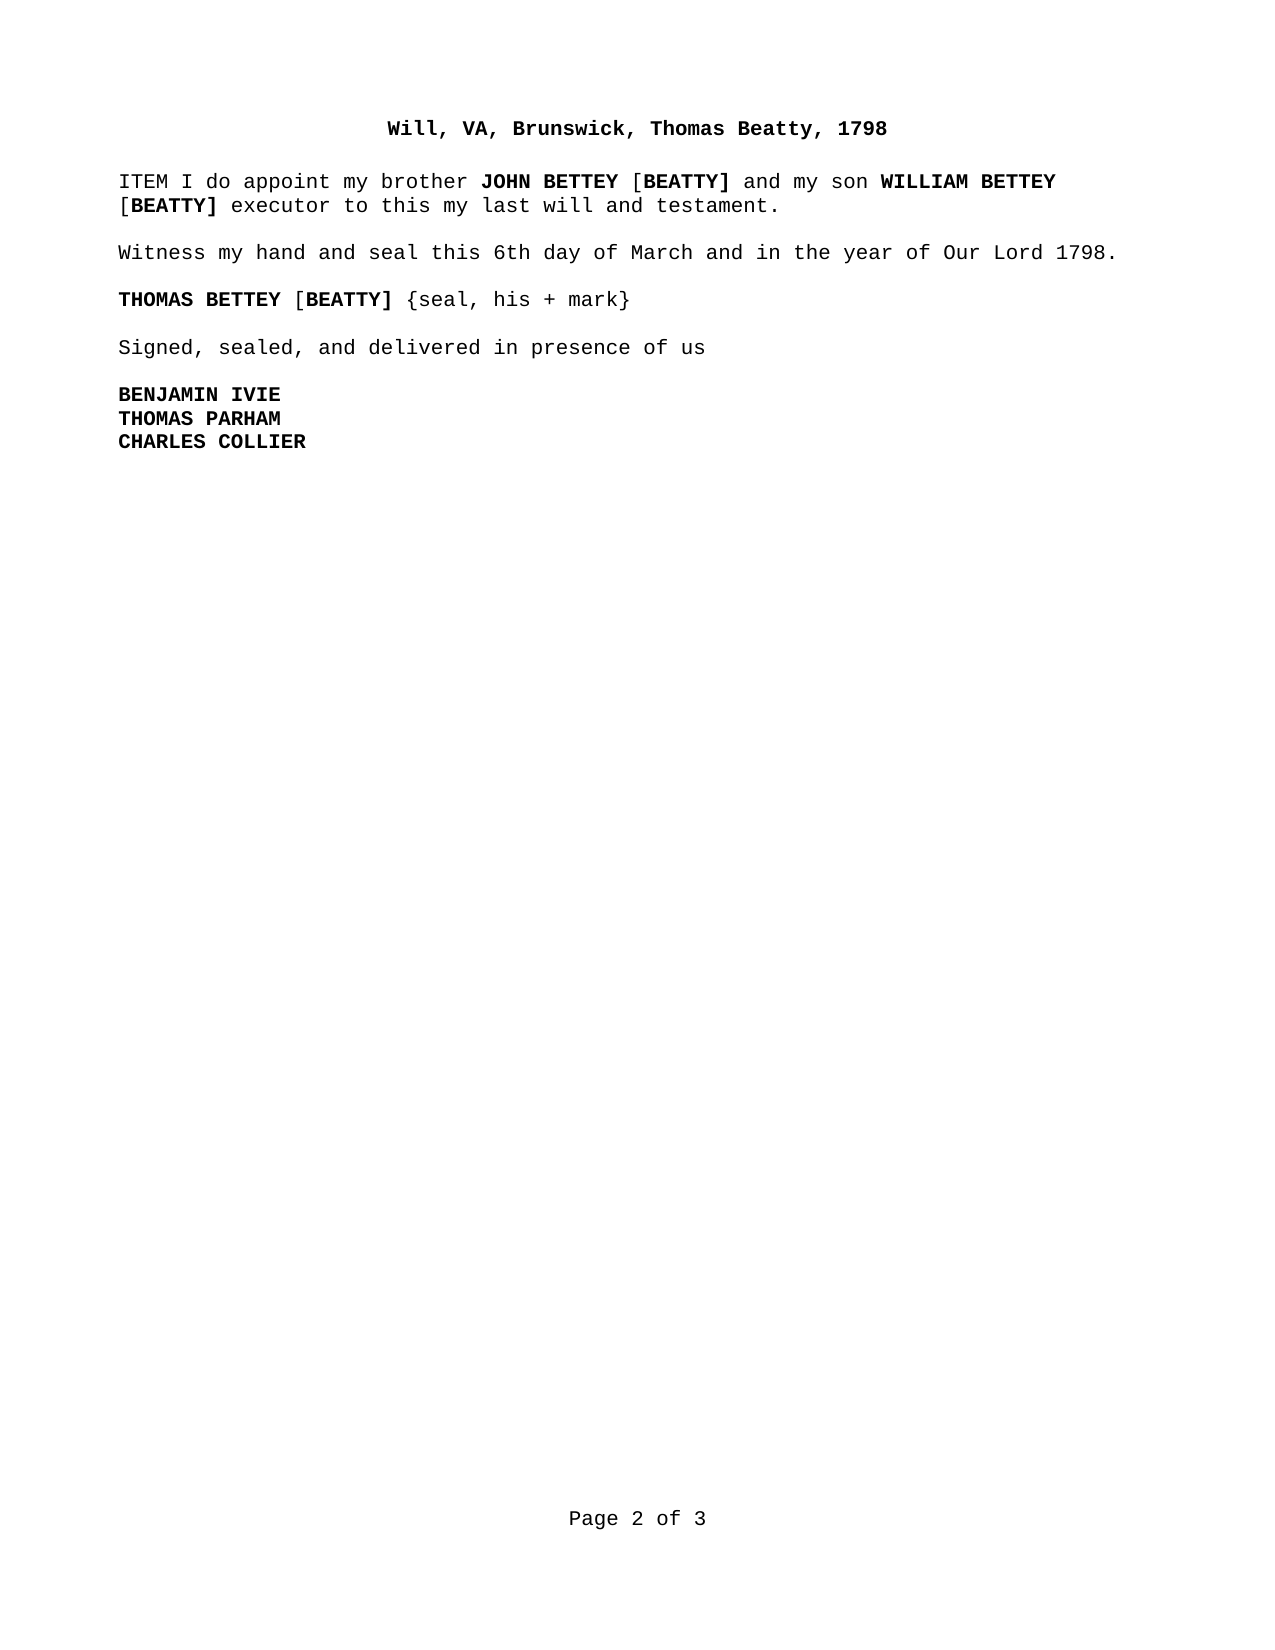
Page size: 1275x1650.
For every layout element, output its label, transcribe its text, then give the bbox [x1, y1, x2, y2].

text Signed, sealed, and delivered in presence of us [118, 337, 1157, 360]
text Benjamin ivie [118, 384, 1157, 408]
text Item I do appoint my brother John BETTEY [BEATTY] and my son William BETTEY [BEATTY] executor to this my last will and testament. [118, 171, 1157, 218]
text Witness my hand and seal this 6th day of March and in the year of Our Lord 1798. [118, 242, 1157, 266]
text Thomas Parham [118, 408, 1157, 431]
text Charles Collier [118, 431, 1157, 455]
text Thomas BETTEY [BEATTY] {seal, his + mark} [118, 289, 1157, 313]
